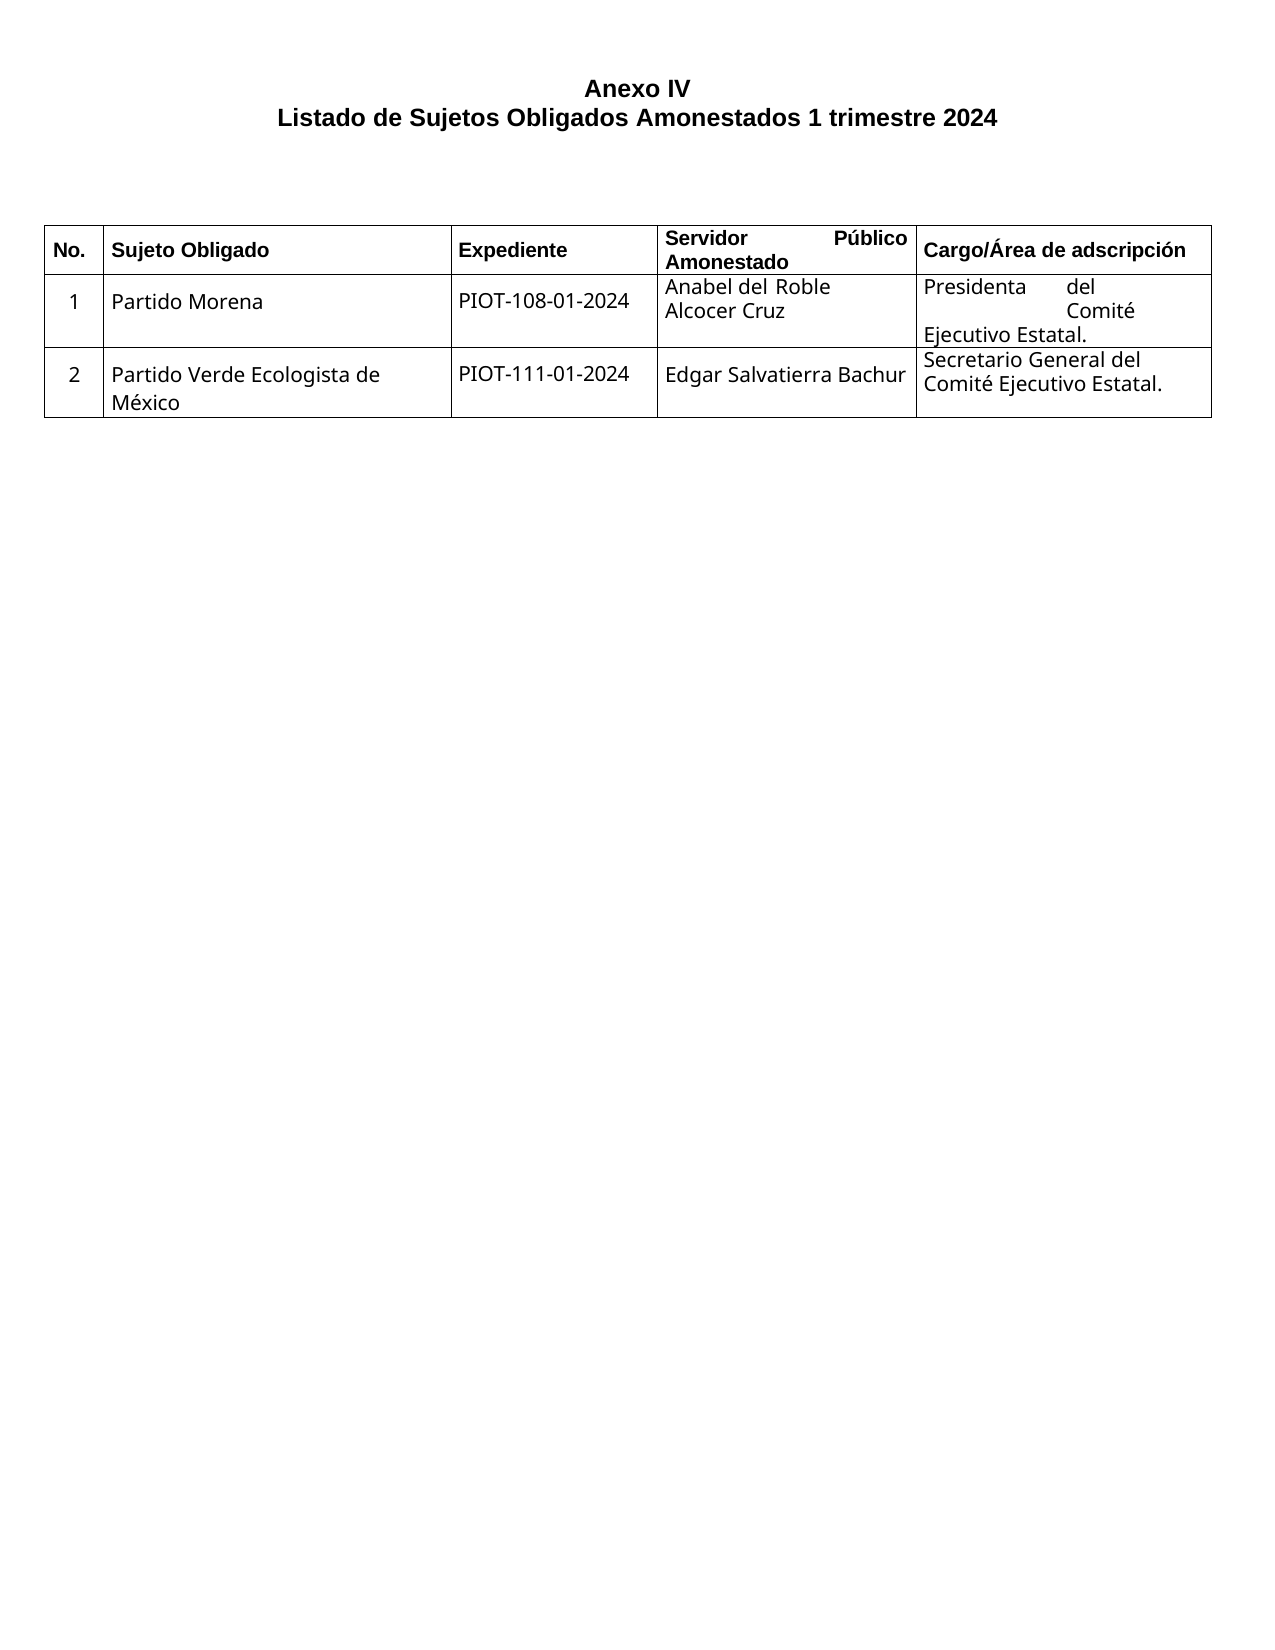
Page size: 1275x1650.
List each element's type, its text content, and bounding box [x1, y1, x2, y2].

table_cell PIOT-108-01-2024 [452, 275, 657, 347]
table_cell Partido Morena [104, 275, 451, 347]
table_cell Anabel del Roble Alcocer Cruz [658, 275, 916, 347]
table_cell Secretario General del Comité Ejecutivo Estatal. [917, 348, 1211, 417]
table_header Cargo/Área de adscripción [917, 226, 1211, 274]
table_cell Edgar Salvatierra Bachur [658, 348, 916, 417]
table_cell Partido Verde Ecologista de México [104, 348, 451, 417]
table_cell 1 [45, 275, 103, 347]
table_header No. [45, 226, 103, 274]
table_cell 2 [45, 348, 103, 417]
table_cell Presidenta del Comité Ejecutivo Estatal. [917, 275, 1211, 347]
table_cell PIOT-111-01-2024 [452, 348, 657, 417]
table_header Expediente [452, 226, 657, 274]
table_header Sujeto Obligado [104, 226, 451, 274]
table_header Servidor Público Amonestado [658, 226, 916, 274]
